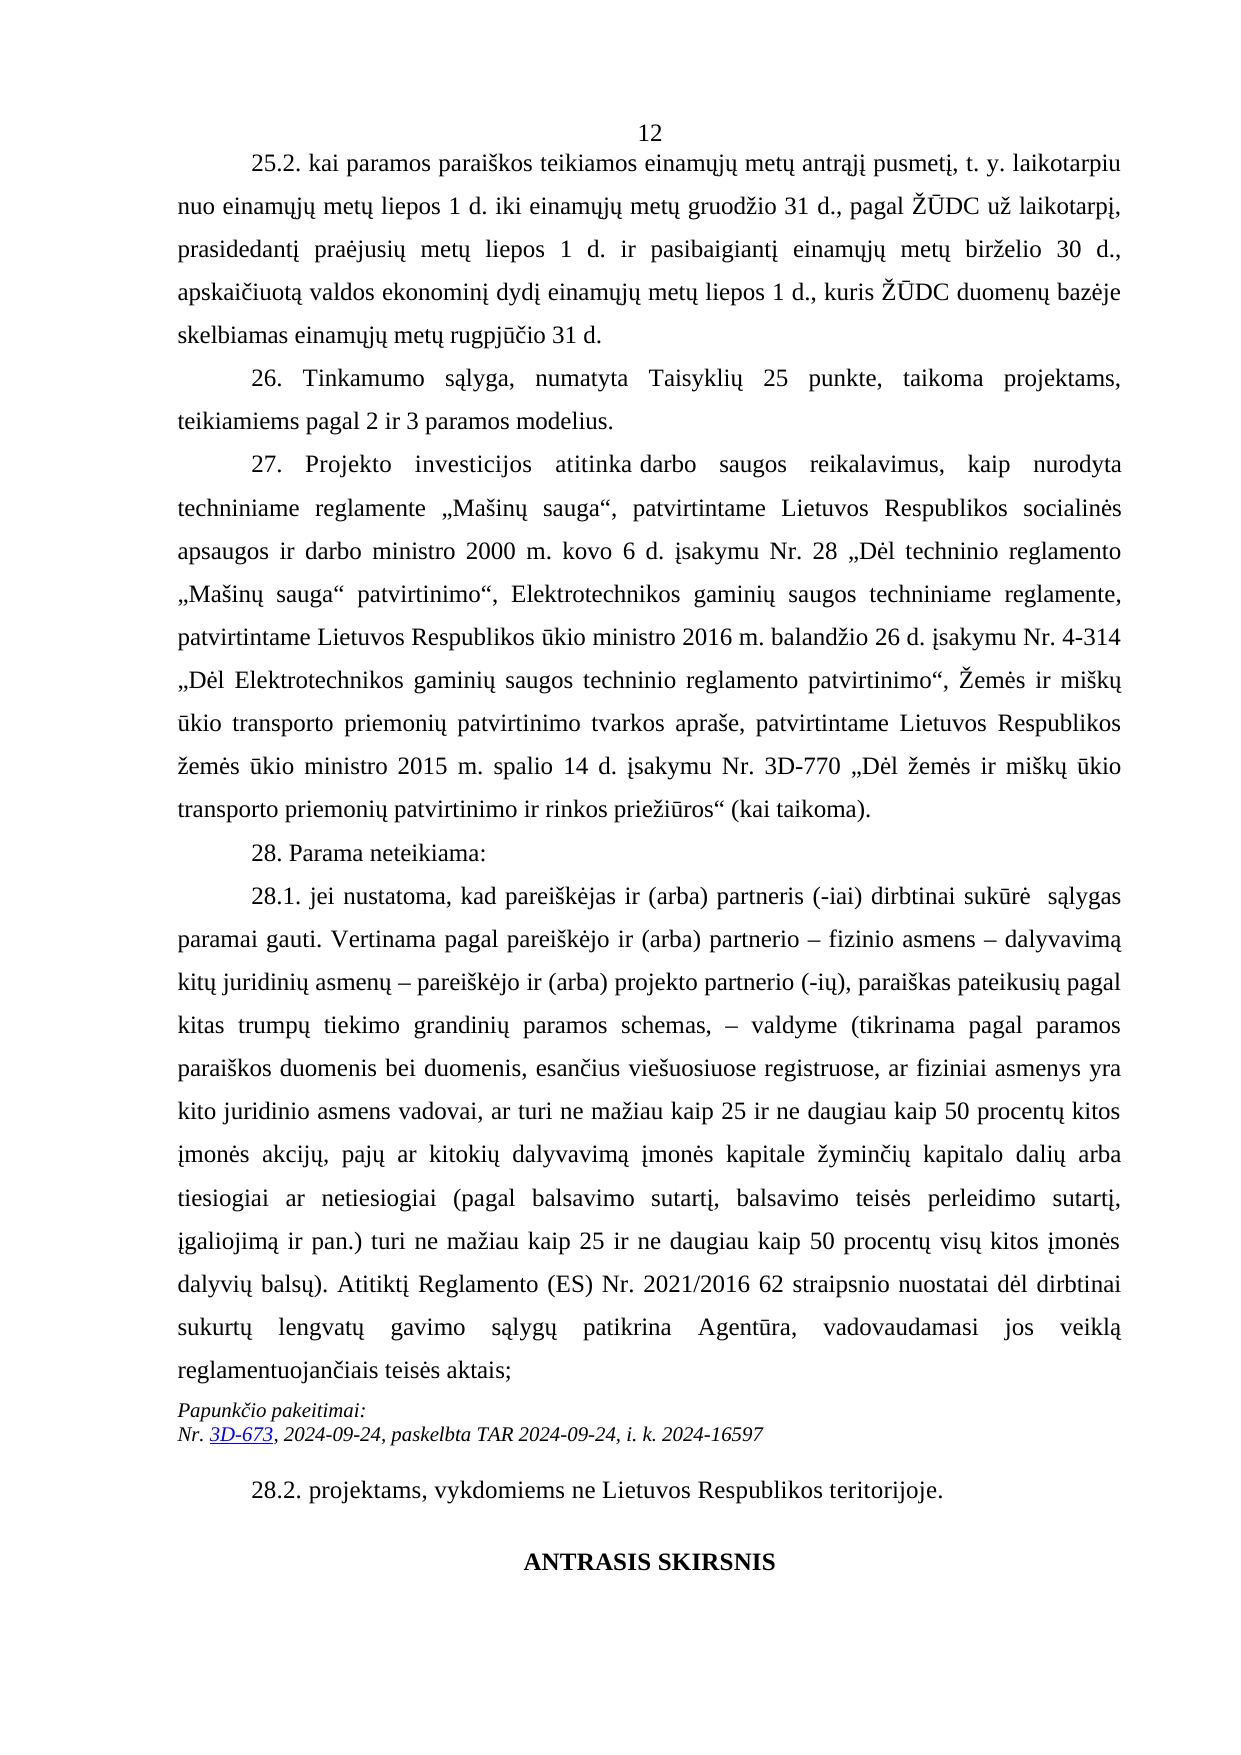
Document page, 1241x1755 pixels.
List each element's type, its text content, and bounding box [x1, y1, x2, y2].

text 27. Projekto investicijos atitinka darbo saugos reikalavimus, kaip nurodyta techniniame reglamente „Mašinų sauga“, patvirtintame Lietuvos Respublikos socialinės apsaugos ir darbo ministro 2000 m. kovo 6 d. įsakymu Nr. 28 „Dėl techninio reglamento „Mašinų sauga“ patvirtinimo“, Elektrotechnikos gaminių saugos techniniame reglamente, patvirtintame Lietuvos Respublikos ūkio ministro 2016 m. balandžio 26 d. įsakymu Nr. 4-314 „Dėl Elektrotechnikos gaminių saugos techninio reglamento patvirtinimo“, Žemės ir miškų ūkio transporto priemonių patvirtinimo tvarkos apraše, patvirtintame Lietuvos Respublikos žemės ūkio ministro 2015 m. spalio 14 d. įsakymu Nr. 3D-770 „Dėl žemės ir miškų ūkio transporto priemonių patvirtinimo ir rinkos priežiūros“ (kai taikoma). [177, 449, 1122, 823]
text 26. Tinkamumo sąlyga, numatyta Taisyklių 25 punkte, taikoma projektams, teikiamiems pagal 2 ir 3 paramos modelius. [177, 363, 1122, 435]
text Papunkčio pakeitimai: [177, 1398, 1122, 1422]
text 28. Parama neteikiama: [177, 838, 1122, 866]
text Nr. 3D-673, 2024-09-24, paskelbta TAR 2024-09-24, i. k. 2024-16597 [177, 1422, 1122, 1446]
text 25.2. kai paramos paraiškos teikiamos einamųjų metų antrąjį pusmetį, t. y. laikotarpiu nuo einamųjų metų liepos 1 d. iki einamųjų metų gruodžio 31 d., pagal ŽŪDC už laikotarpį, prasidedantį praėjusių metų liepos 1 d. ir pasibaigiantį einamųjų metų birželio 30 d., apskaičiuotą valdos ekonominį dydį einamųjų metų liepos 1 d., kuris ŽŪDC duomenų bazėje skelbiamas einamųjų metų rugpjūčio 31 d. [177, 148, 1122, 349]
text 28.2. projektams, vykdomiems ne Lietuvos Respublikos teritorijoje. [177, 1475, 1122, 1504]
text ANTRASIS SKIRSNIS [177, 1547, 1122, 1576]
text 28.1. jei nustatoma, kad pareiškėjas ir (arba) partneris (-iai) dirbtinai sukūrė sąlygas paramai gauti. Vertinama pagal pareiškėjo ir (arba) partnerio – fizinio asmens – dalyvavimą kitų juridinių asmenų – pareiškėjo ir (arba) projekto partnerio (-ių), paraiškas pateikusių pagal kitas trumpų tiekimo grandinių paramos schemas, – valdyme (tikrinama pagal paramos paraiškos duomenis bei duomenis, esančius viešuosiuose registruose, ar fiziniai asmenys yra kito juridinio asmens vadovai, ar turi ne mažiau kaip 25 ir ne daugiau kaip 50 procentų kitos įmonės akcijų, pajų ar kitokių dalyvavimą įmonės kapitale žyminčių kapitalo dalių arba tiesiogiai ar netiesiogiai (pagal balsavimo sutartį, balsavimo teisės perleidimo sutartį, įgaliojimą ir pan.) turi ne mažiau kaip 25 ir ne daugiau kaip 50 procentų visų kitos įmonės dalyvių balsų). Atitiktį Reglamento (ES) Nr. 2021/2016 62 straipsnio nuostatai dėl dirbtinai sukurtų lengvatų gavimo sąlygų patikrina Agentūra, vadovaudamasi jos veiklą reglamentuojančiais teisės aktais; [177, 881, 1122, 1384]
